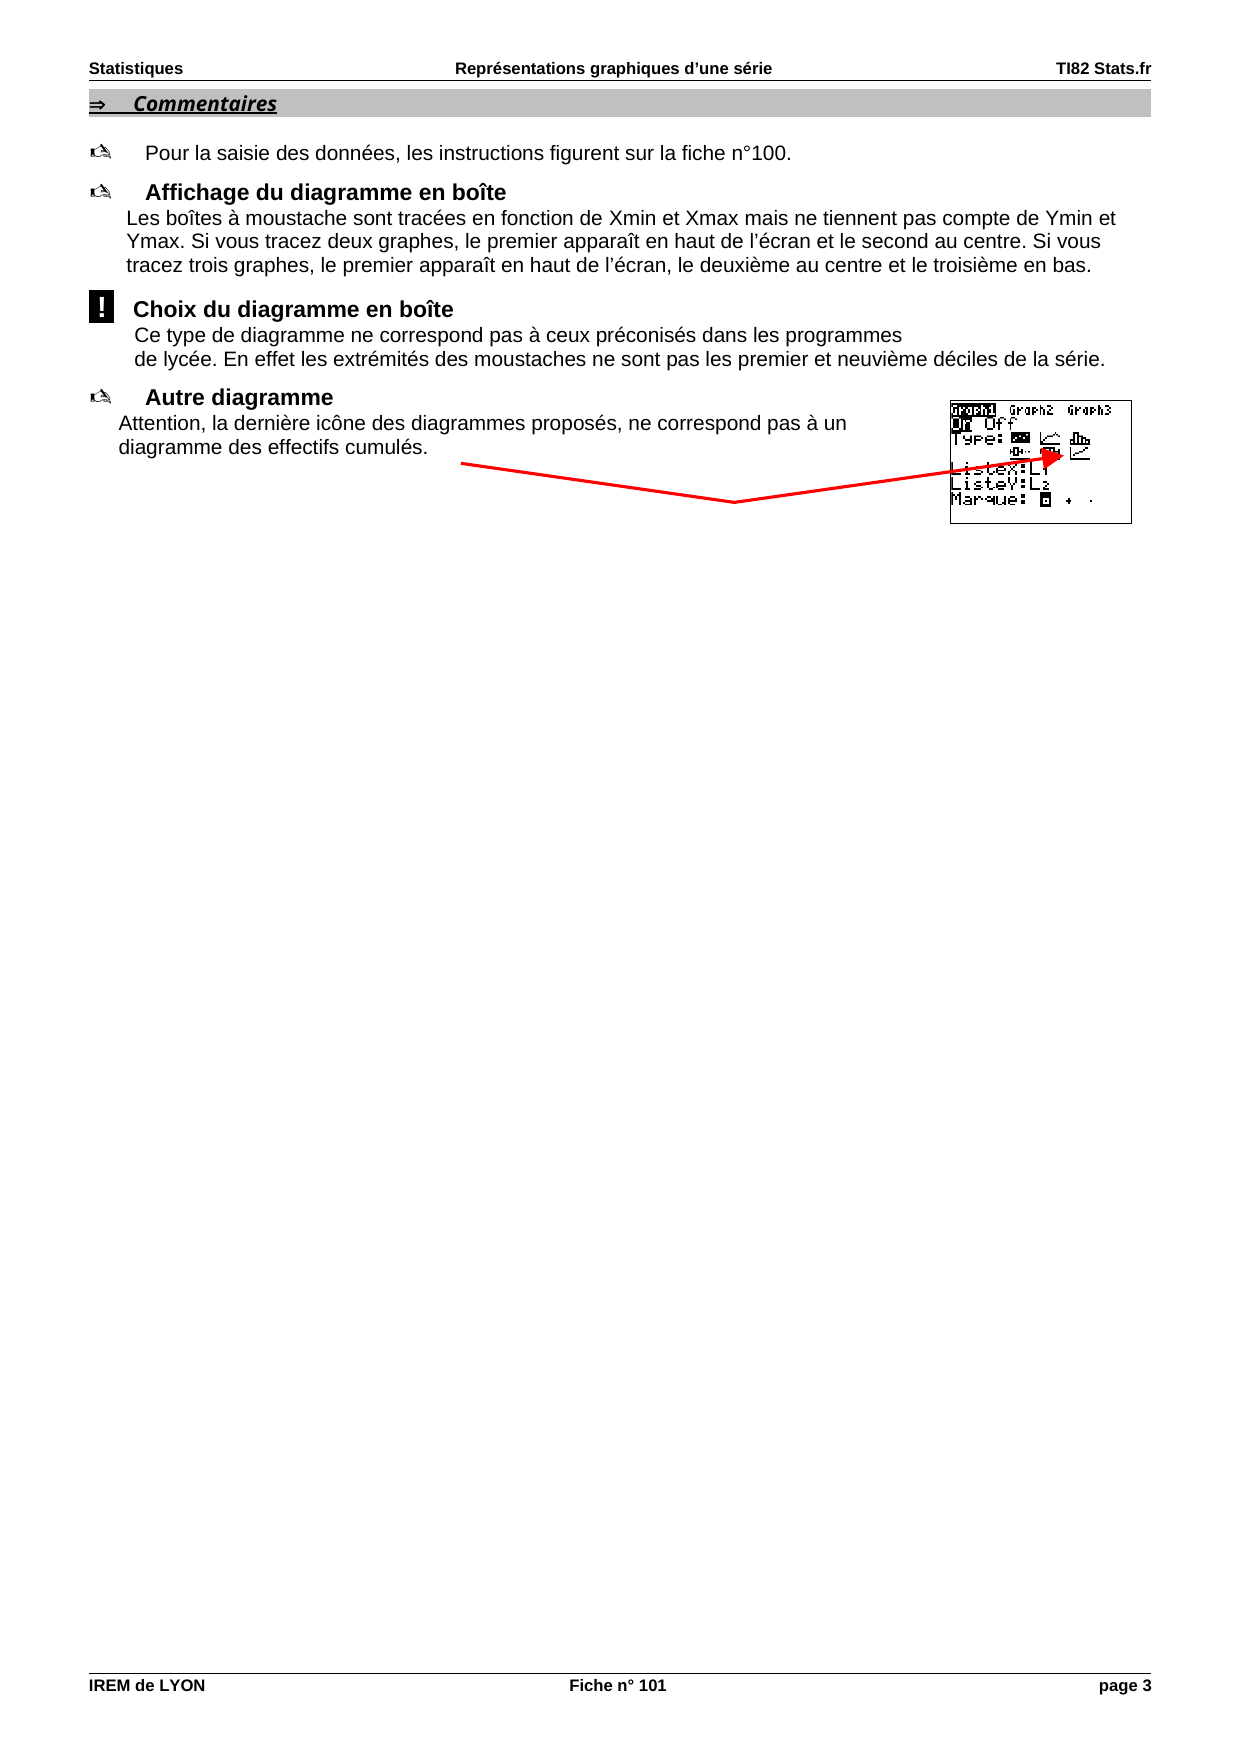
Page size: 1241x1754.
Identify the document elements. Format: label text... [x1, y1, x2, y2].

text .! Choix du diagramme en boîte [89, 290, 1151, 323]
picture [951, 401, 1131, 522]
text Attention, la dernière icône des diagrammes proposés, ne correspond pas à un [118, 411, 949, 434]
text diagramme des effectifs cumulés. [118, 434, 949, 458]
text  Commentaires [89, 89, 1151, 117]
text  Pour la saisie des données, les instructions figurent sur la fiche n°100. [89, 141, 1151, 166]
text Ce type de diagramme ne correspond pas à ceux préconisés dans les programmes [134, 323, 1151, 347]
text  Affichage du diagramme en boîte [89, 178, 1151, 205]
text de lycée. En effet les extrémités des moustaches ne sont pas les premier et neuvième déciles de la série. [134, 347, 1151, 371]
text  Autre diagramme [89, 384, 1151, 470]
text Les boîtes à moustache sont tracées en fonction de Xmin et Xmax mais ne tiennent pas compte de Ymin et Ymax. Si vous tracez deux graphes, le premier apparaît en haut de l’écran et le second au centre. Si vous tracez trois graphes, le premier apparaît en haut de l’écran, le deuxième au centre et le troisième en bas. [126, 205, 1151, 277]
